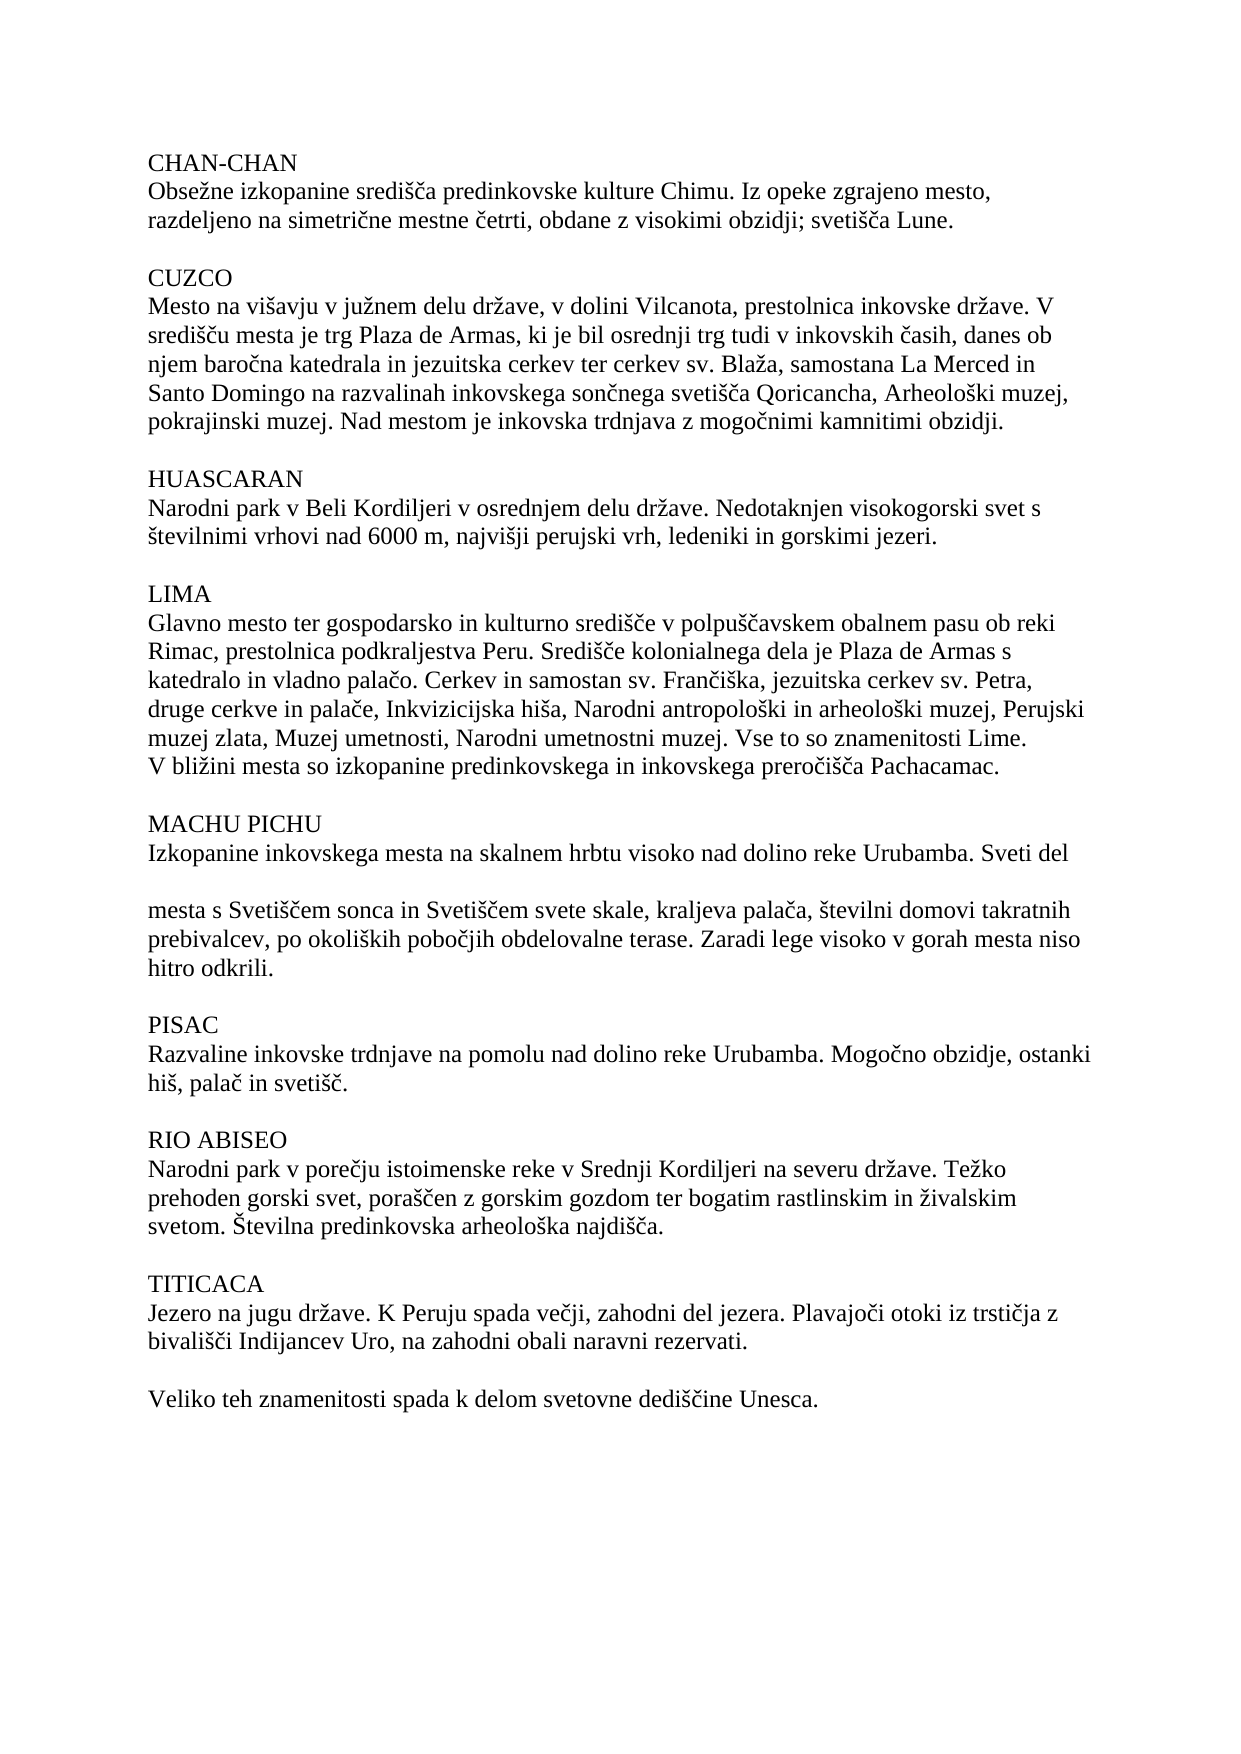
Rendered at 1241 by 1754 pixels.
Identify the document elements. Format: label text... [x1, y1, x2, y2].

text mesta s Svetiščem sonca in Svetiščem svete skale, kraljeva palača, številni domovi takratnih prebivalcev, po okoliških pobočjih obdelovalne terase. Zaradi lege visoko v gorah mesta niso hitro odkrili. [148, 895, 1093, 981]
text Narodni park v porečju istoimenske reke v Srednji Kordiljeri na severu države. Težko prehoden gorski svet, poraščen z gorskim gozdom ter bogatim rastlinskim in živalskim svetom. Številna predinkovska arheološka najdišča. [148, 1154, 1093, 1240]
text Mesto na višavju v južnem delu države, v dolini Vilcanota, prestolnica inkovske države. V središču mesta je trg Plaza de Armas, ki je bil osrednji trg tudi v inkovskih časih, danes ob njem baročna katedrala in jezuitska cerkev ter cerkev sv. Blaža, samostana La Merced in Santo Domingo na razvalinah inkovskega sončnega svetišča Qoricancha, Arheološki muzej, pokrajinski muzej. Nad mestom je inkovska trdnjava z mogočnimi kamnitimi obzidji. [148, 291, 1093, 435]
text LIMA [148, 579, 1093, 608]
text Jezero na jugu države. K Peruju spada večji, zahodni del jezera. Plavajoči otoki iz trstičja z bivališči Indijancev Uro, na zahodni obali naravni rezervati. [148, 1298, 1093, 1355]
text MACHU PICHU [148, 809, 1093, 838]
text HUASCARAN [148, 464, 1093, 493]
text Narodni park v Beli Kordiljeri v osrednjem delu države. Nedotaknjen visokogorski svet s številnimi vrhovi nad 6000 m, najvišji perujski vrh, ledeniki in gorskimi jezeri. [148, 493, 1093, 550]
text Razvaline inkovske trdnjave na pomolu nad dolino reke Urubamba. Mogočno obzidje, ostanki hiš, palač in svetišč. [148, 1039, 1093, 1096]
text CUZCO [148, 263, 1093, 291]
text V bližini mesta so izkopanine predinkovskega in inkovskega preročišča Pachacamac. [148, 751, 1093, 780]
text Obsežne izkopanine središča predinkovske kulture Chimu. Iz opeke zgrajeno mesto, razdeljeno na simetrične mestne četrti, obdane z visokimi obzidji; svetišča Lune. [148, 176, 1093, 234]
text Glavno mesto ter gospodarsko in kulturno središče v polpuščavskem obalnem pasu ob reki Rimac, prestolnica podkraljestva Peru. Središče kolonialnega dela je Plaza de Armas s katedralo in vladno palačo. Cerkev in samostan sv. Frančiška, jezuitska cerkev sv. Petra, druge cerkve in palače, Inkvizicijska hiša, Narodni antropološki in arheološki muzej, Perujski muzej zlata, Muzej umetnosti, Narodni umetnostni muzej. Vse to so znamenitosti Lime. [148, 608, 1093, 751]
text RIO ABISEO [148, 1125, 1093, 1154]
subtitle CHAN-CHAN [148, 148, 1093, 176]
text Veliko teh znamenitosti spada k delom svetovne dediščine Unesca. [148, 1384, 1093, 1413]
text TITICACA [148, 1269, 1093, 1298]
text Izkopanine inkovskega mesta na skalnem hrbtu visoko nad dolino reke Urubamba. Sveti del [148, 838, 1093, 866]
text PISAC [148, 1010, 1093, 1039]
